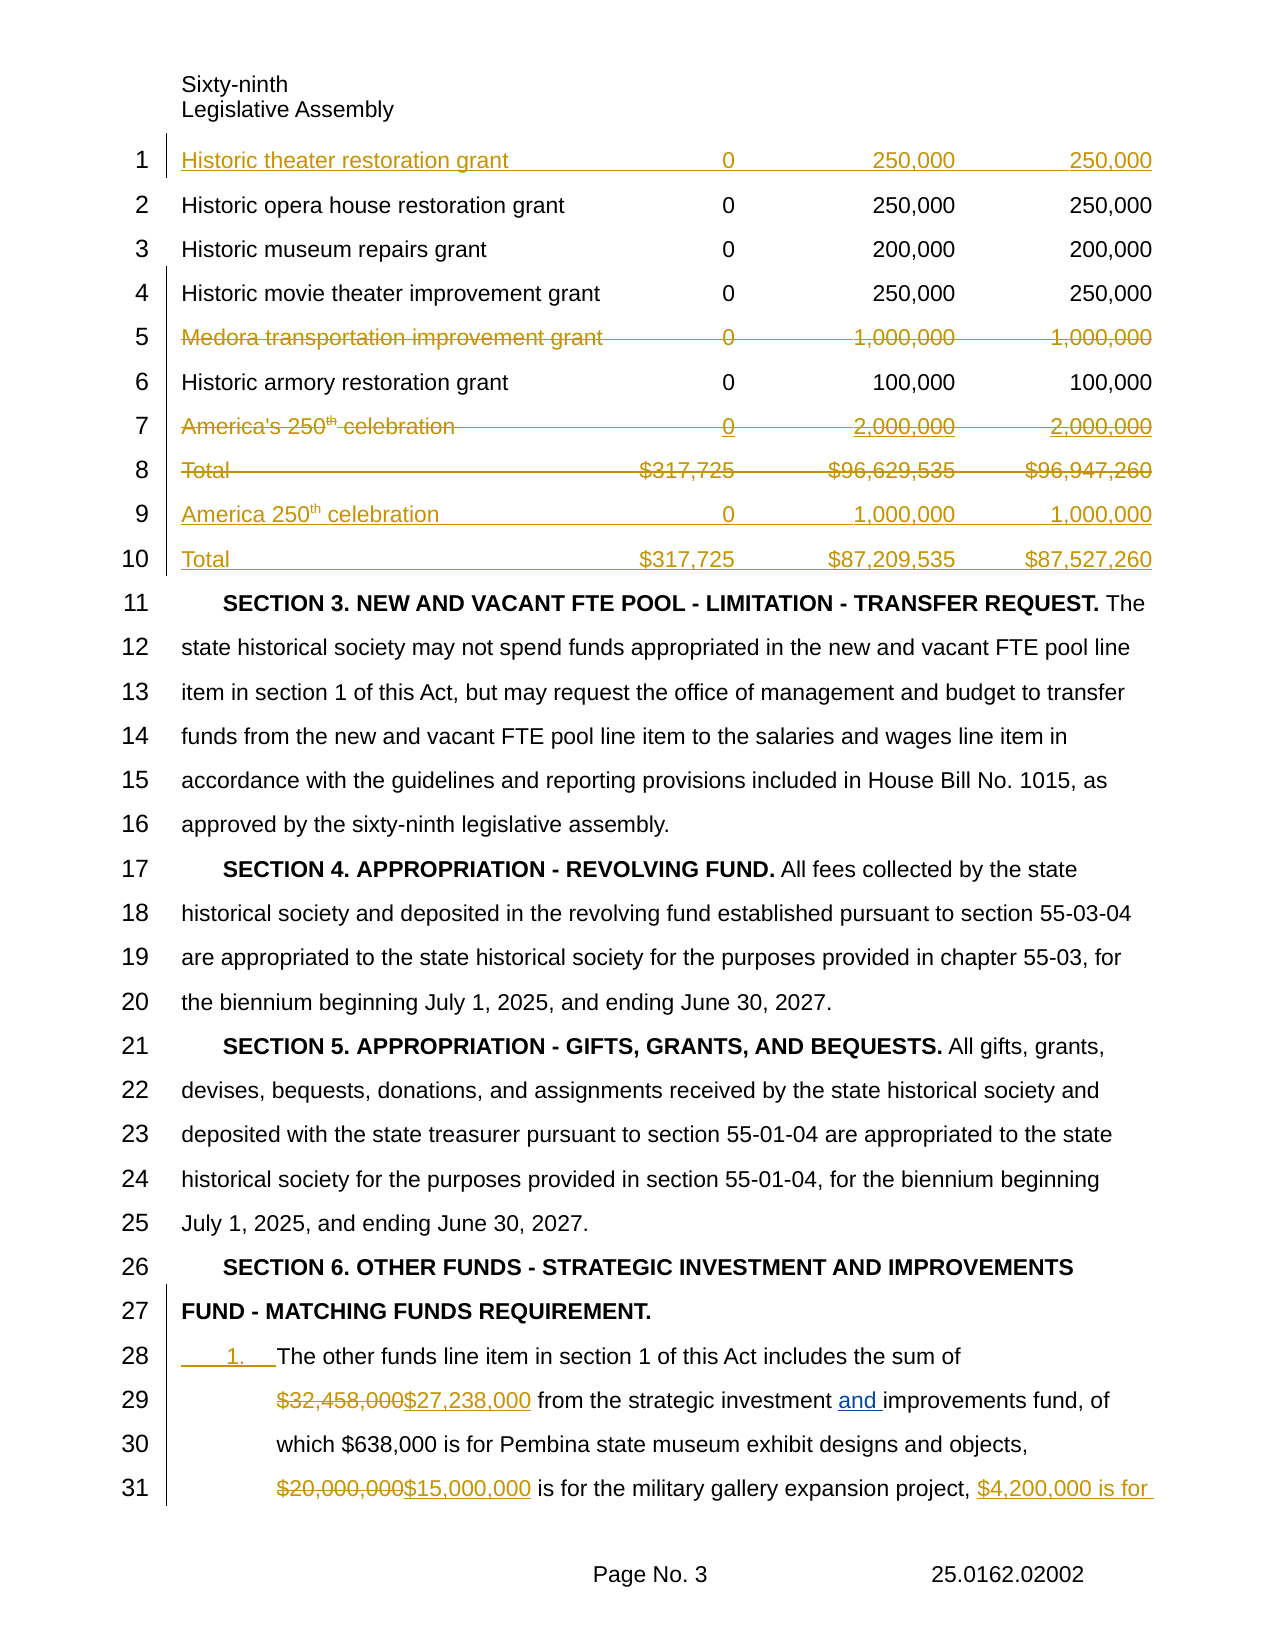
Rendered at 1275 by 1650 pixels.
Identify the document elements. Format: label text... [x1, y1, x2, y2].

text SECTION 4. APPROPRIATION - REVOLVING FUND. All fees collected by the state historical society and deposited in the revolving fund established pursuant to section 55‑03‑04 are appropriated to the state historical society for the purposes provided in chapter 55‑03, for the biennium beginning July 1, 2025, and ending June 30, 2027. [181, 842, 1154, 1019]
text SECTION 6. OTHER FUNDS - STRATEGIC INVESTMENT AND IMPROVEMENTS FUND - MATCHING FUNDS REQUIREMENT. [181, 1240, 1154, 1329]
text SECTION 5. APPROPRIATION - GIFTS, GRANTS, AND BEQUESTS. All gifts, grants, devises, bequests, donations, and assignments received by the state historical society and deposited with the state treasurer pursuant to section 55‑01‑04 are appropriated to the state historical society for the purposes provided in section 55‑01‑04, for the biennium beginning July 1, 2025, and ending June 30, 2027. [181, 1019, 1154, 1240]
text One-Time Funding Description General Fund Other Funds Total Temporary staff salaries and operating $10,225 $52,011 $62,236 Repatriation compliance costs 100,000 0 100,000 Pembina state museum exhibits 0 638,000 638,000 Underrepresented community program 0 75,000 75,000 Military gallery expansion project 0 77,944,524 77,944,524 Inspiration gallery updates 0 700,000 700,000 Medora area planning 0 2,000,000 2,000,000 State archive storage updates 207,500 0 207,500 Historical structures and buildings 0 3,000,000 3,000,000 improvements Paul Bruhn historical revitalization grants 0 750,000 750,000 Historic theater restoration grant 0 250,000 250,000 Historic opera house restoration grant 0 250,000 250,000 Historic museum repairs grant 0 200,000 200,000 Historic movie theater improvement grant 0 250,000 250,000 Historic armory restoration grant 0 100,000 100,000 America 250th celebration 0 1,000,000 1,000,000 Total $317,725 $87,209,535 $87,527,260 [181, 133, 1154, 576]
text 1. The other funds line item in section 1 of this Act includes the sum of $27,238,000 from the strategic investment and improvements fund, of which $638,000 is for Pembina state museum exhibit designs and objects, $15,000,000 is for the military gallery expansion project, $4,200,000 is for the repayment of a Bank of North Dakota line of credit for the military gallery expansion project from the 2023‑25 biennium, $350,000 is for an update to the inspiration gallery at the North Dakota heritage center, $2,000,000 is for Medora area planning, $3,000,000 is for improvements to historical structures and buildings, $250,000 is for a historic theater restoration grant, $250,000 is for a historic opera house restoration grant, $200,000 is for a historic museum repairs grant, $250,000 is for a historic movie theater improvement grant, $100,000 is for a historic armory restoration grant, and $1,000,000 is for America 250th celebration activities in Medora. [181, 1329, 1154, 1506]
text SECTION 3. NEW AND VACANT FTE POOL - LIMITATION - TRANSFER REQUEST. The state historical society may not spend funds appropriated in the new and vacant FTE pool line item in section 1 of this Act, but may request the office of management and budget to transfer funds from the new and vacant FTE pool line item to the salaries and wages line item in accordance with the guidelines and reporting provisions included in House Bill No. 1015, as approved by the sixty-ninth legislative assembly. [181, 576, 1154, 842]
